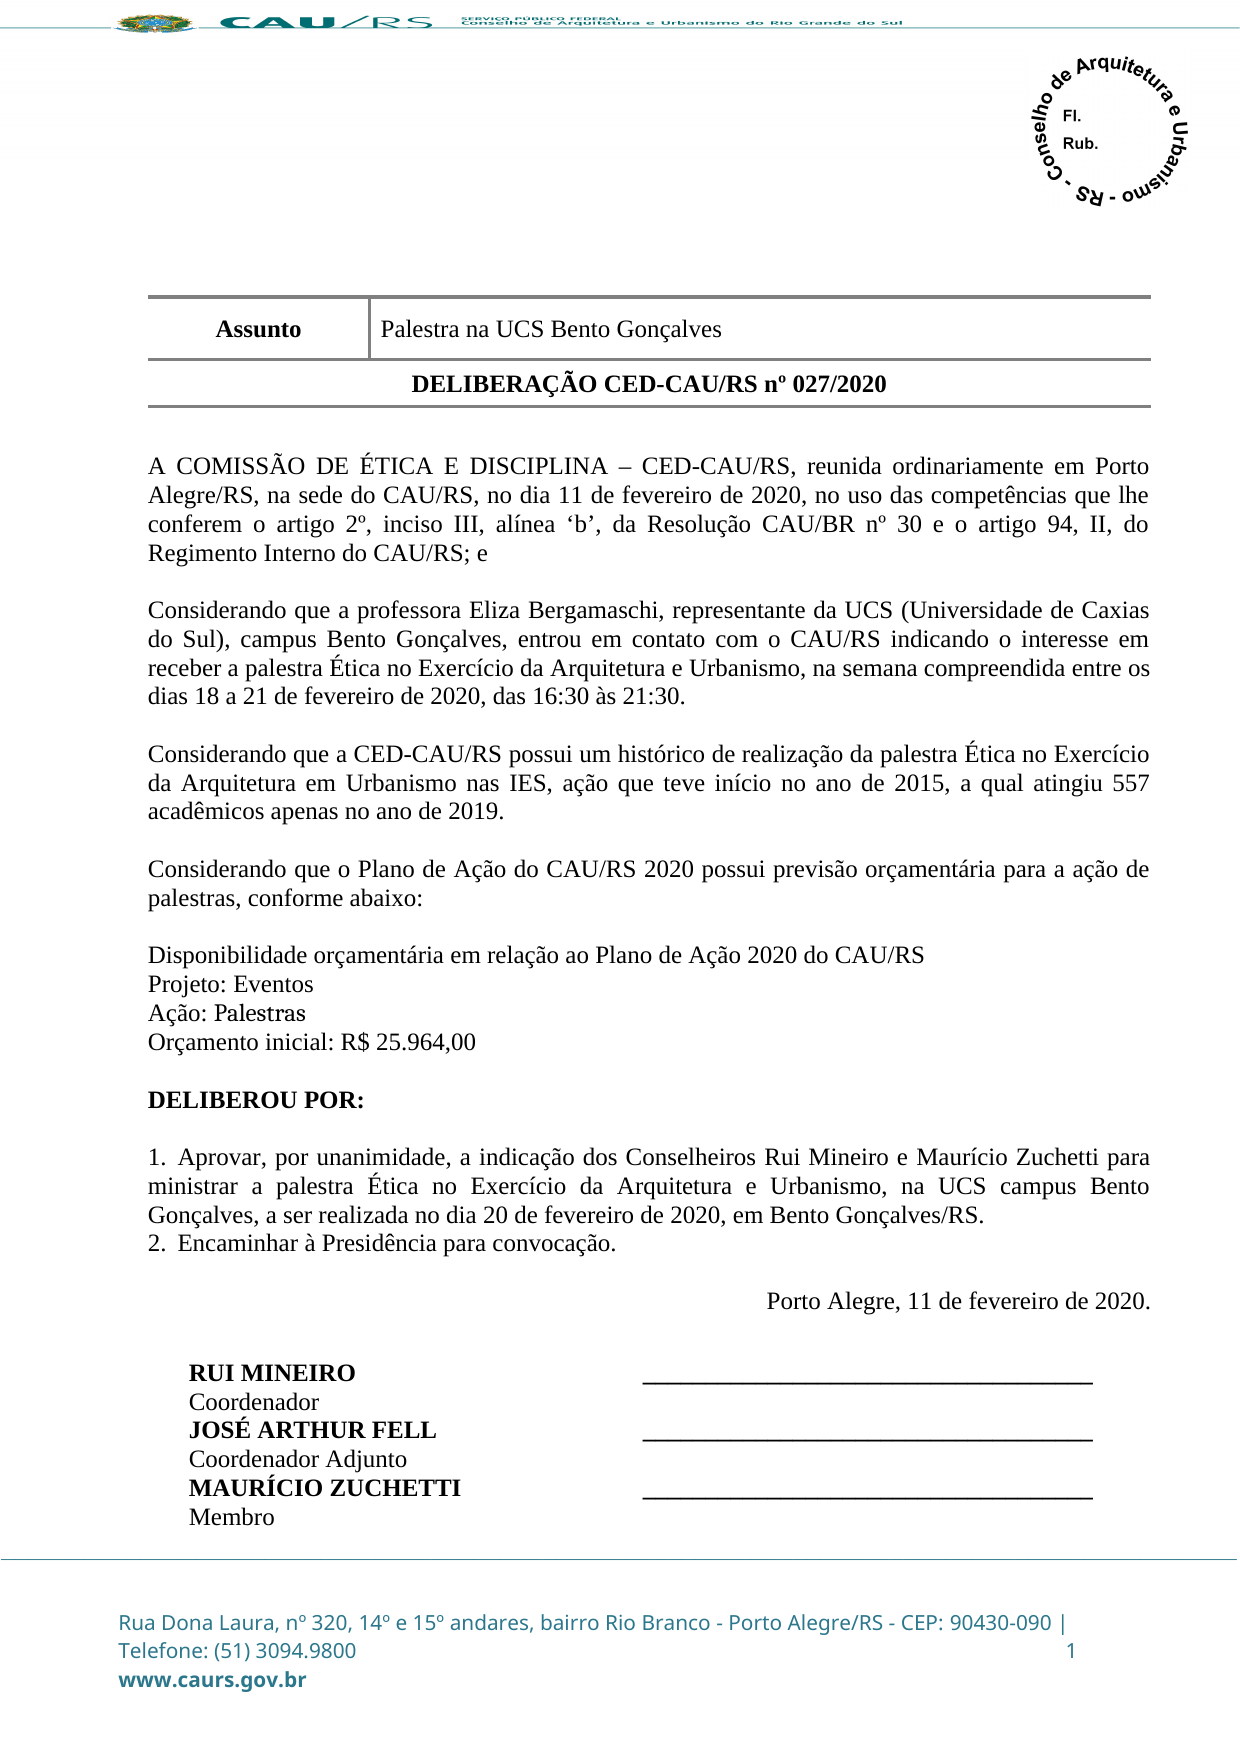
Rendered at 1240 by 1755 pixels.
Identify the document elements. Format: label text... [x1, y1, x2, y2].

table_header RUI MINEIRO Coordenador [177, 1358, 631, 1415]
text Porto Alegre, 11 de fevereiro de 2020. [177, 1286, 1151, 1315]
list Aprovar, por unanimidade, a indicação dos Conselheiros Rui Mineiro e Maurício Zuchetti para ministrar a palestra Ética no Exercício da Arquitetura e Urbanismo, na UCS campus Bento Gonçalves, a ser realizada no dia 20 de fevereiro de 2020, em Bento Gonçalves/RS. [148, 1142, 1151, 1228]
text DELIBEROU POR: [148, 1085, 1151, 1113]
table_header ____________________________________ [631, 1358, 1104, 1415]
text Considerando que a professora Eliza Bergamaschi, representante da UCS (Universidade de Caxias do Sul), campus Bento Gonçalves, entrou em contato com o CAU/RS indicando o interesse em receber a palestra Ética no Exercício da Arquitetura e Urbanismo, na semana compreendida entre os dias 18 a 21 de fevereiro de 2020, das 16:30 às 21:30. [148, 595, 1151, 710]
table_cell ____________________________________ [631, 1415, 1104, 1473]
text Considerando que a CED-CAU/RS possui um histórico de realização da palestra Ética no Exercício da Arquitetura em Urbanismo nas IES, ação que teve início no ano de 2015, a qual atingiu 557 acadêmicos apenas no ano de 2019. [148, 739, 1151, 825]
table_header Palestra na UCS Bento Gonçalves [371, 299, 1151, 358]
text Projeto: Eventos [148, 969, 1151, 998]
table_cell MAURÍCIO ZUCHETTI Membro [177, 1473, 631, 1530]
text Ação: Palestras [148, 998, 1151, 1027]
table_cell ____________________________________ [631, 1473, 1104, 1530]
table_cell JOSÉ ARTHUR FELL Coordenador Adjunto [177, 1415, 631, 1473]
text Disponibilidade orçamentária em relação ao Plano de Ação 2020 do CAU/RS [148, 940, 1151, 969]
table_cell DELIBERAÇÃO CED-CAU/RS nº 027/2020 [148, 361, 1151, 405]
text Considerando que o Plano de Ação do CAU/RS 2020 possui previsão orçamentária para a ação de palestras, conforme abaixo: [148, 854, 1151, 911]
list Encaminhar à Presidência para convocação. [148, 1228, 1151, 1257]
table_header Assunto [148, 299, 368, 358]
text A COMISSÃO DE ÉTICA E DISCIPLINA – CED-CAU/RS, reunida ordinariamente em Porto Alegre/RS, na sede do CAU/RS, no dia 11 de fevereiro de 2020, no uso das competências que lhe conferem o artigo 2º, inciso III, alínea ‘b’, da Resolução CAU/BR nº 30 e o artigo 94, II, do Regimento Interno do CAU/RS; e [148, 451, 1151, 566]
text Orçamento inicial: R$ 25.964,00 [148, 1027, 1151, 1056]
